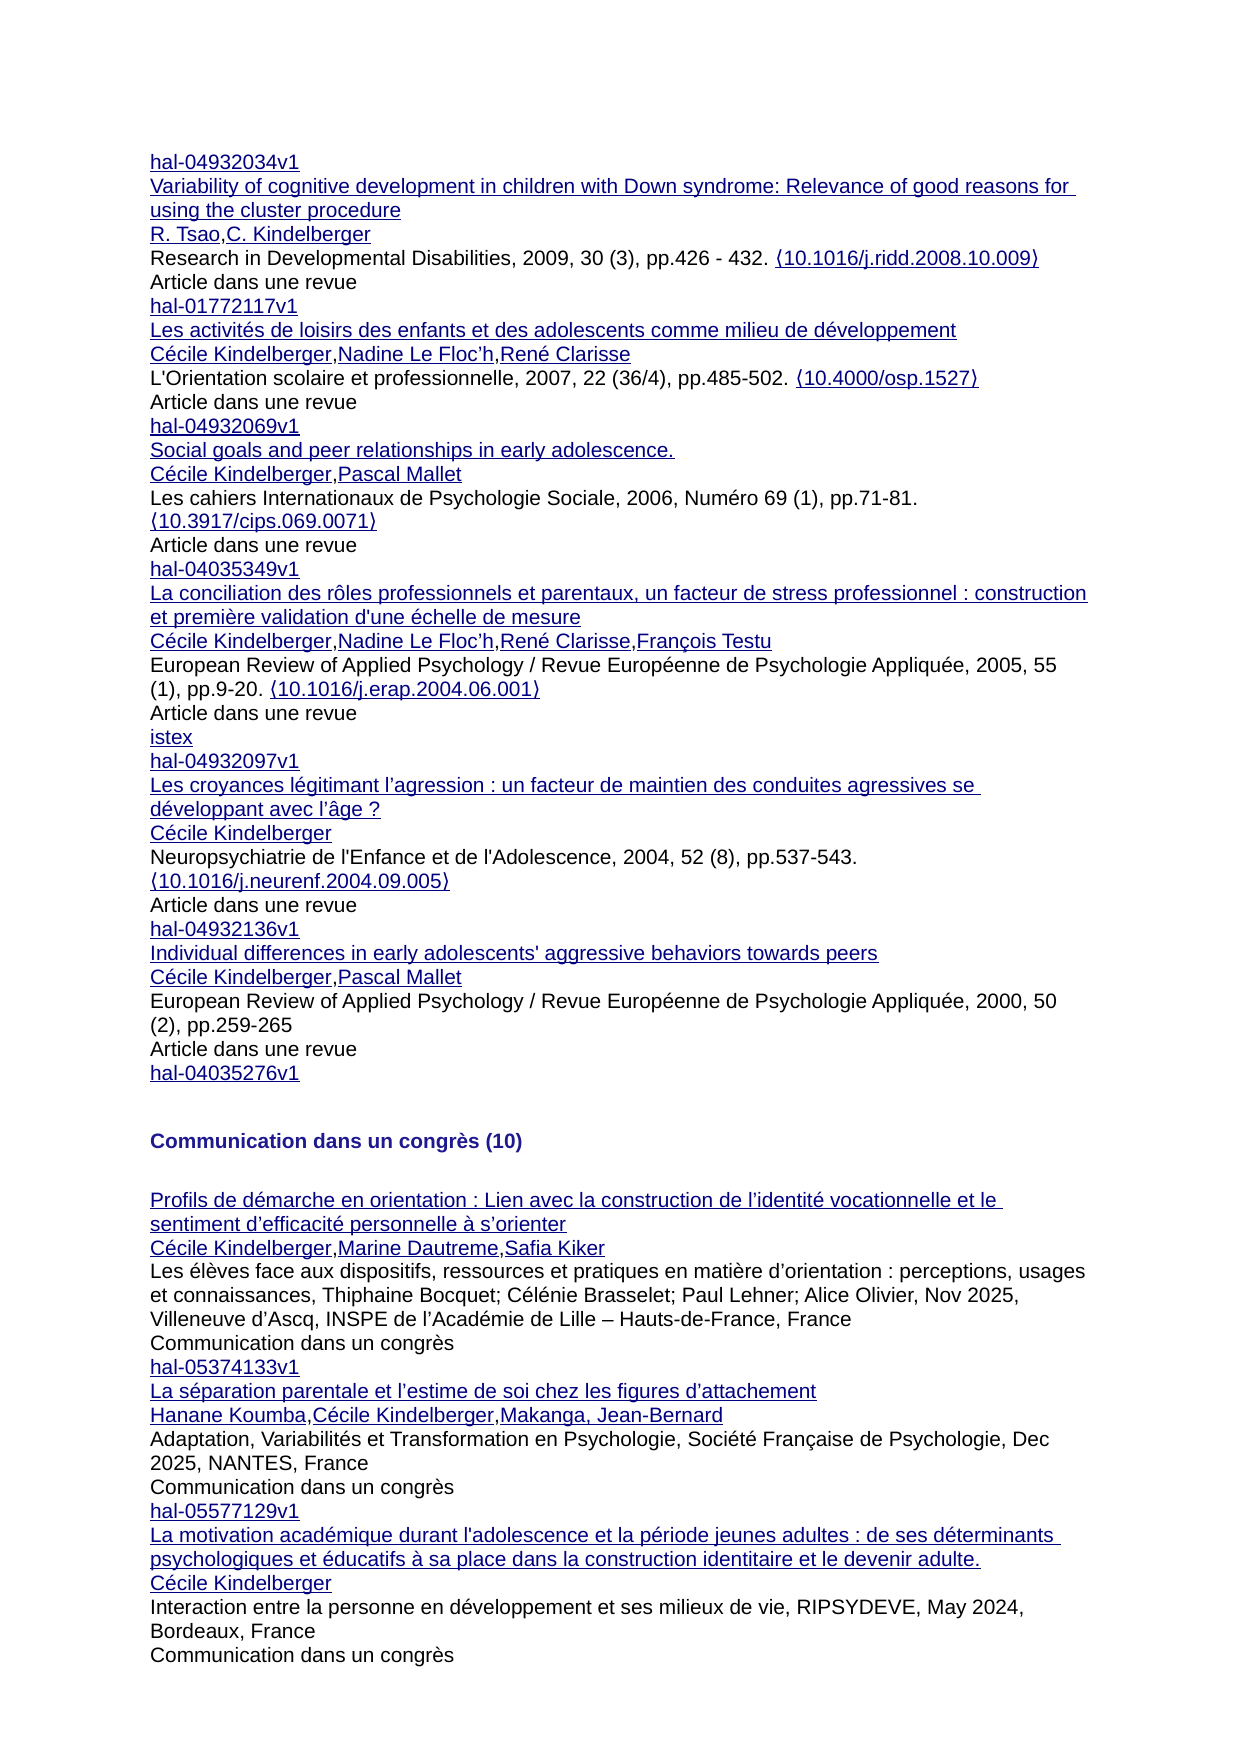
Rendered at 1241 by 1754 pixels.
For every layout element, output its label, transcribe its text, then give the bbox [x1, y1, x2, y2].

table_cell La conciliation des rôles professionnels et parentaux, un facteur de stress professionnel : construction et première validation d'une échelle de mesure Cécile Kindelberger,Nadine Le Floc’h,René Clarisse,François Testu European Review of Applied Psychology / Revue Européenne de Psychologie Appliquée, 2005, 55 (1), pp.9-20. ⟨10.1016/j.erap.2004.06.001⟩ Article dans une revue istex hal-04932097v1 [150, 581, 1090, 773]
table_cell hal-04932034v1 [150, 150, 1090, 174]
subtitle Communication dans un congrès (10) [150, 1129, 1090, 1153]
table_cell Variability of cognitive development in children with Down syndrome: Relevance of good reasons for using the cluster procedure R. Tsao,C. Kindelberger Research in Developmental Disabilities, 2009, 30 (3), pp.426 - 432. ⟨10.1016/j.ridd.2008.10.009⟩ Article dans une revue hal-01772117v1 [150, 174, 1090, 318]
table_cell Individual differences in early adolescents' aggressive behaviors towards peers Cécile Kindelberger,Pascal Mallet European Review of Applied Psychology / Revue Européenne de Psychologie Appliquée, 2000, 50 (2), pp.259-265 Article dans une revue hal-04035276v1 [150, 941, 1090, 1084]
table_cell La motivation académique durant l'adolescence et la période jeunes adultes : de ses déterminants psychologiques et éducatifs à sa place dans la construction identitaire et le devenir adulte. Cécile Kindelberger Interaction entre la personne en développement et ses milieux de vie, RIPSYDEVE, May 2024, Bordeaux, France Communication dans un congrès [150, 1523, 1090, 1667]
table_cell Les activités de loisirs des enfants et des adolescents comme milieu de développement Cécile Kindelberger,Nadine Le Floc’h,René Clarisse L'Orientation scolaire et professionnelle, 2007, 22 (36/4), pp.485-502. ⟨10.4000/osp.1527⟩ Article dans une revue hal-04932069v1 [150, 318, 1090, 437]
table_header Profils de démarche en orientation : Lien avec la construction de l’identité vocationnelle et le sentiment d’efficacité personnelle à s’orienter Cécile Kindelberger,Marine Dautreme,Safia Kiker Les élèves face aux dispositifs, ressources et pratiques en matière d’orientation : perceptions, usages et connaissances, Thiphaine Bocquet; Célénie Brasselet; Paul Lehner; Alice Olivier, Nov 2025, Villeneuve d’Ascq, INSPE de l’Académie de Lille – Hauts-de-France, France Communication dans un congrès hal-05374133v1 [150, 1188, 1090, 1379]
table_cell Social goals and peer relationships in early adolescence. Cécile Kindelberger,Pascal Mallet Les cahiers Internationaux de Psychologie Sociale, 2006, Numéro 69 (1), pp.71-81. ⟨10.3917/cips.069.0071⟩ Article dans une revue hal-04035349v1 [150, 438, 1090, 581]
table_cell Les croyances légitimant l’agression : un facteur de maintien des conduites agressives se développant avec l’âge ? Cécile Kindelberger Neuropsychiatrie de l'Enfance et de l'Adolescence, 2004, 52 (8), pp.537-543. ⟨10.1016/j.neurenf.2004.09.005⟩ Article dans une revue hal-04932136v1 [150, 773, 1090, 941]
table_cell La séparation parentale et l’estime de soi chez les figures d’attachement Hanane Koumba,Cécile Kindelberger,Makanga, Jean-Bernard Adaptation, Variabilités et Transformation en Psychologie, Société Française de Psychologie, Dec 2025, NANTES, France Communication dans un congrès hal-05577129v1 [150, 1379, 1090, 1523]
